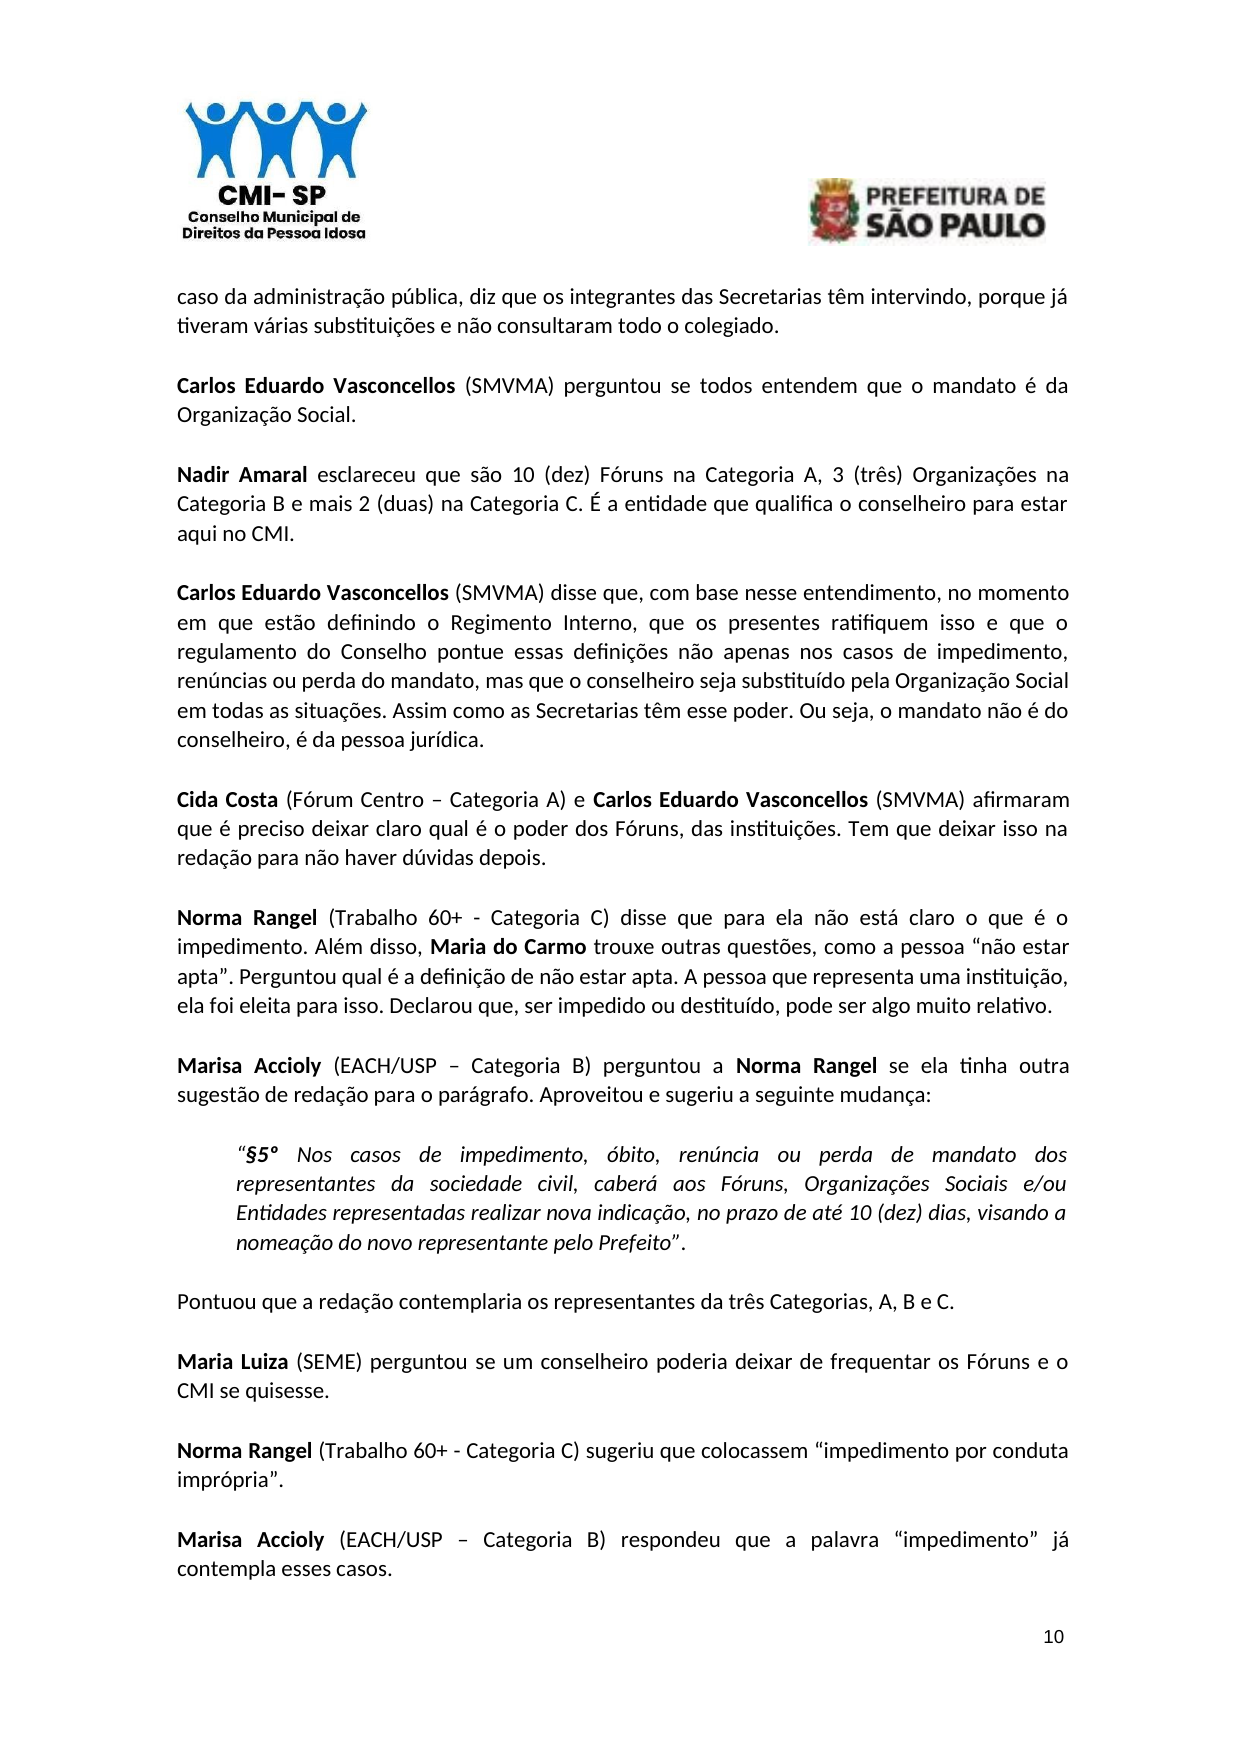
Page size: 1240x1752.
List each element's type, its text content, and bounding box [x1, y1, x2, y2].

text caso da administração pública, diz que os integrantes das Secretarias têm intervindo, porque já tiveram várias substituições e não consultaram todo o colegiado. [177, 282, 1070, 339]
text Norma Rangel (Trabalho 60+ - Categoria C) disse que para ela não está claro o que é o impedimento. Além disso, Maria do Carmo trouxe outras questões, como a pessoa “não estar apta”. Perguntou qual é a definição de não estar apta. A pessoa que representa uma instituição, ela foi eleita para isso. Declarou que, ser impedido ou destituído, pode ser algo muito relativo. [177, 903, 1070, 1019]
text Pontuou que a redação contemplaria os representantes da três Categorias, A, B e C. [177, 1287, 1070, 1315]
text Nadir Amaral esclareceu que são 10 (dez) Fóruns na Categoria A, 3 (três) Organizações na Categoria B e mais 2 (duas) na Categoria C. É a entidade que qualifica o conselheiro para estar aqui no CMI. [177, 460, 1070, 547]
text Maria Luiza (SEME) perguntou se um conselheiro poderia deixar de frequentar os Fóruns e o CMI se quisesse. [177, 1347, 1070, 1404]
text Carlos Eduardo Vasconcellos (SMVMA) perguntou se todos entendem que o mandato é da Organização Social. [177, 371, 1070, 428]
text Marisa Accioly (EACH/USP – Categoria B) perguntou a Norma Rangel se ela tinha outra sugestão de redação para o parágrafo. Aproveitou e sugeriu a seguinte mudança: [177, 1051, 1070, 1108]
text “§5º Nos casos de impedimento, óbito, renúncia ou perda de mandato dos representantes da sociedade civil, caberá aos Fóruns, Organizações Sociais e/ou Entidades representadas realizar nova indicação, no prazo de até 10 (dez) dias, visando a nomeação do novo representante pelo Prefeito”. [236, 1140, 1070, 1256]
text Carlos Eduardo Vasconcellos (SMVMA) disse que, com base nesse entendimento, no momento em que estão definindo o Regimento Interno, que os presentes ratifiquem isso e que o regulamento do Conselho pontue essas definições não apenas nos casos de impedimento, renúncias ou perda do mandato, mas que o conselheiro seja substituído pela Organização Social em todas as situações. Assim como as Secretarias têm esse poder. Ou seja, o mandato não é do conselheiro, é da pessoa jurídica. [177, 578, 1070, 753]
text Norma Rangel (Trabalho 60+ - Categoria C) sugeriu que colocassem “impedimento por conduta imprópria”. [177, 1436, 1070, 1493]
text Cida Costa (Fórum Centro – Categoria A) e Carlos Eduardo Vasconcellos (SMVMA) afirmaram que é preciso deixar claro qual é o poder dos Fóruns, das instituições. Tem que deixar isso na redação para não haver dúvidas depois. [177, 785, 1070, 871]
text Marisa Accioly (EACH/USP – Categoria B) respondeu que a palavra “impedimento” já contempla esses casos. [177, 1525, 1070, 1582]
